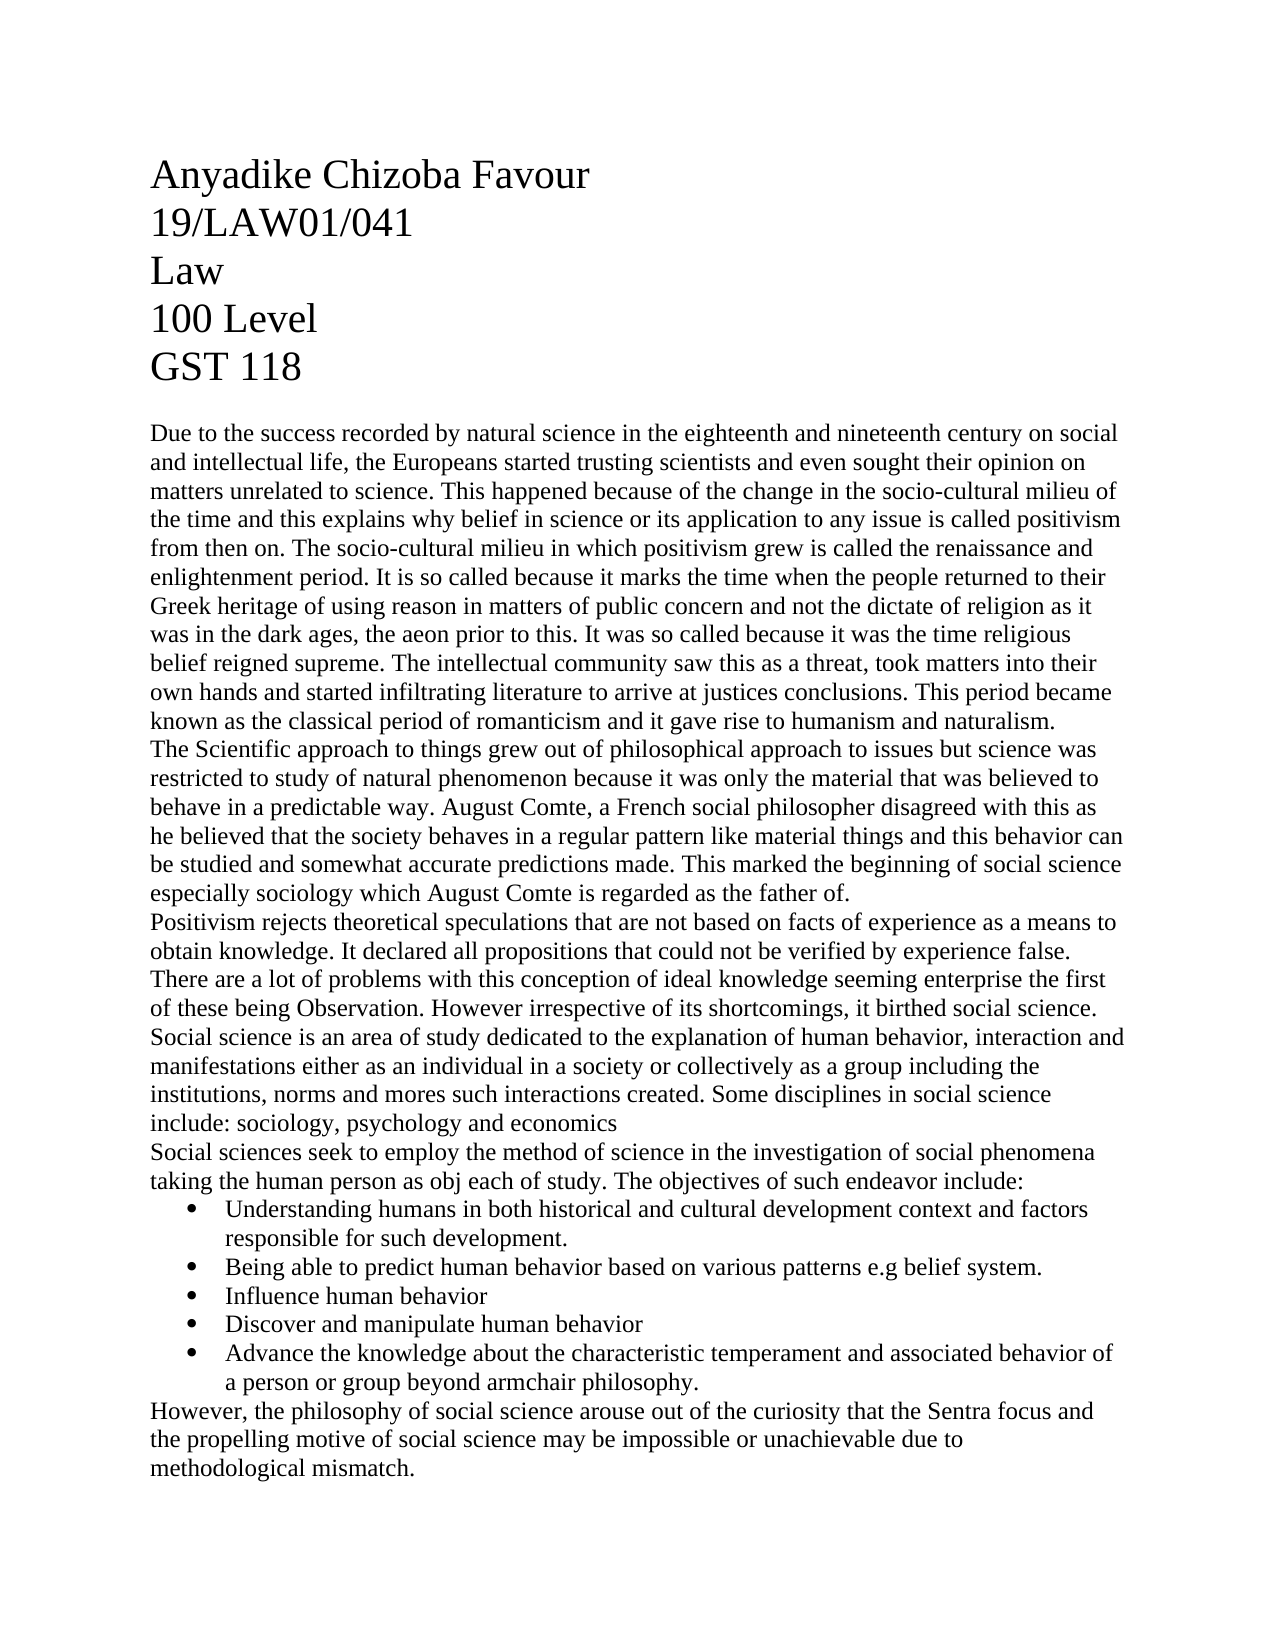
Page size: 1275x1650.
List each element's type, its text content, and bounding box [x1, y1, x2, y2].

text The Scientific approach to things grew out of philosophical approach to issues but science was restricted to study of natural phenomenon because it was only the material that was believed to behave in a predictable way. August Comte, a French social philosopher disagreed with this as he believed that the society behaves in a regular pattern like material things and this behavior can be studied and somewhat accurate predictions made. This marked the beginning of social science especially sociology which August Comte is regarded as the father of. [150, 734, 1125, 907]
text GST 118 [150, 342, 1125, 389]
text Positivism rejects theoretical speculations that are not based on facts of experience as a means to obtain knowledge. It declared all propositions that could not be verified by experience false. There are a lot of problems with this conception of ideal knowledge seeming enterprise the first of these being Observation. However irrespective of its shortcomings, it birthed social science. [150, 907, 1125, 1022]
text Law [150, 246, 1125, 294]
text Due to the success recorded by natural science in the eighteenth and nineteenth century on social and intellectual life, the Europeans started trusting scientists and even sought their opinion on matters unrelated to science. This happened because of the change in the socio-cultural milieu of the time and this explains why belief in science or its application to any issue is called positivism from then on. The socio-cultural milieu in which positivism grew is called the renaissance and enlightenment period. It is so called because it marks the time when the people returned to their Greek heritage of using reason in matters of public concern and not the dictate of religion as it was in the dark ages, the aeon prior to this. It was so called because it was the time religious belief reigned supreme. The intellectual community saw this as a threat, took matters into their own hands and started infiltrating literature to arrive at justices conclusions. This period became known as the classical period of romanticism and it gave rise to humanism and naturalism. [150, 418, 1125, 734]
text Anyadike Chizoba Favour [150, 150, 1125, 198]
list Understanding humans in both historical and cultural development context and factors responsible for such development. [187, 1194, 1125, 1252]
text Social science is an area of study dedicated to the explanation of human behavior, interaction and manifestations either as an individual in a society or collectively as a group including the institutions, norms and mores such interactions created. Some disciplines in social science include: sociology, psychology and economics [150, 1022, 1125, 1137]
list Discover and manipulate human behavior [187, 1309, 1125, 1338]
list Being able to predict human behavior based on various patterns e.g belief system. [187, 1252, 1125, 1281]
text Social sciences seek to employ the method of science in the investigation of social phenomena taking the human person as obj each of study. The objectives of such endeavor include: [150, 1137, 1125, 1194]
list Advance the knowledge about the characteristic temperament and associated behavior of a person or group beyond armchair philosophy. [187, 1338, 1125, 1396]
text 19/LAW01/041 [150, 198, 1125, 246]
list Influence human behavior [187, 1281, 1125, 1309]
text However, the philosophy of social science arouse out of the curiosity that the Sentra focus and the propelling motive of social science may be impossible or unachievable due to methodological mismatch. [150, 1396, 1125, 1482]
text 100 Level [150, 294, 1125, 342]
